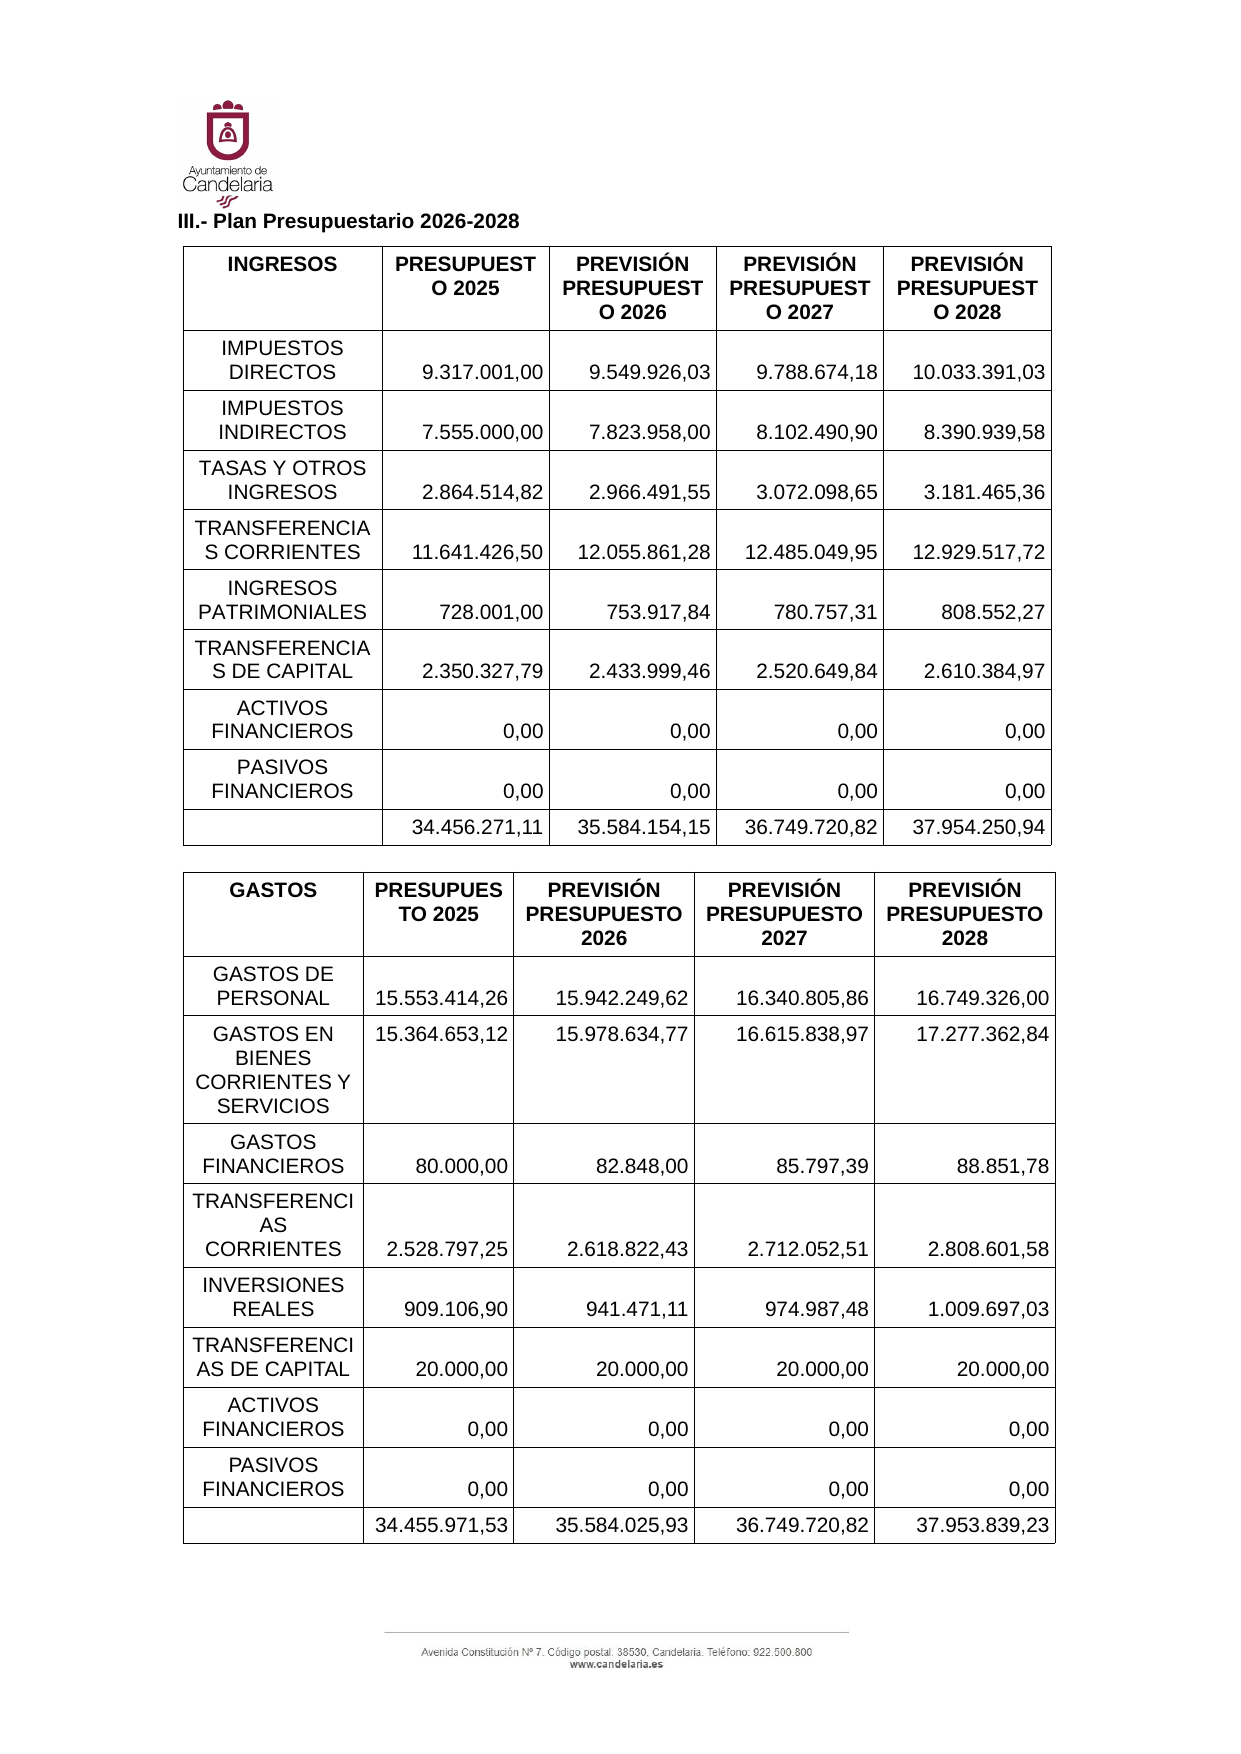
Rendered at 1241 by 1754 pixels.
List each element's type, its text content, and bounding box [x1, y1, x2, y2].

table_cell 20.000,00 [695, 1328, 874, 1387]
table_cell 15.978.634,77 [514, 1016, 694, 1123]
table_cell GASTOS DE PERSONAL [184, 957, 363, 1015]
table_cell 9.549.926,03 [550, 331, 716, 389]
table_cell 2.433.999,46 [550, 630, 716, 689]
table_cell TASAS Y OTROS INGRESOS [184, 451, 382, 509]
table_header PREVISIÓN PRESUPUESTO 2027 [695, 873, 874, 956]
table_header PREVISIÓN PRESUPUESTO 2027 [717, 247, 883, 330]
table_cell 8.102.490,90 [717, 391, 883, 449]
table_cell 909.106,90 [364, 1268, 513, 1327]
table_cell 82.848,00 [514, 1124, 694, 1183]
table_cell IMPUESTOS INDIRECTOS [184, 391, 382, 449]
table_cell 7.555.000,00 [383, 391, 549, 449]
table_cell 3.181.465,36 [884, 451, 1051, 509]
table_cell 0,00 [364, 1448, 513, 1507]
table_header INGRESOS [184, 247, 382, 330]
table_cell 0,00 [695, 1448, 874, 1507]
table_cell 34.456.271,11 [383, 810, 549, 845]
table_cell 36.749.720,82 [717, 810, 883, 845]
table_cell 2.712.052,51 [695, 1184, 874, 1267]
table_cell 0,00 [884, 690, 1051, 749]
table_cell INGRESOS PATRIMONIALES [184, 570, 382, 629]
table_cell 88.851,78 [875, 1124, 1055, 1183]
table_cell TRANSFERENCIAS CORRIENTES [184, 1184, 363, 1267]
table_cell 12.485.049,95 [717, 510, 883, 569]
table_cell 7.823.958,00 [550, 391, 716, 449]
table_cell 80.000,00 [364, 1124, 513, 1183]
table_cell 9.317.001,00 [383, 331, 549, 389]
table_cell GASTOS FINANCIEROS [184, 1124, 363, 1183]
table_cell 0,00 [695, 1388, 874, 1447]
table_cell 11.641.426,50 [383, 510, 549, 569]
table_cell 974.987,48 [695, 1268, 874, 1327]
table_cell 16.749.326,00 [875, 957, 1055, 1015]
table_cell 85.797,39 [695, 1124, 874, 1183]
table_cell 9.788.674,18 [717, 331, 883, 389]
table_cell GASTOS EN BIENES CORRIENTES Y SERVICIOS [184, 1016, 363, 1123]
table_cell 0,00 [875, 1448, 1055, 1507]
table_cell 753.917,84 [550, 570, 716, 629]
table_cell 36.749.720,82 [695, 1508, 874, 1542]
table_cell 2.966.491,55 [550, 451, 716, 509]
table_cell 15.364.653,12 [364, 1016, 513, 1123]
table_cell TRANSFERENCIAS DE CAPITAL [184, 630, 382, 689]
table_cell [184, 1508, 363, 1542]
table_cell 0,00 [364, 1388, 513, 1447]
table_cell 0,00 [884, 750, 1051, 809]
table_cell 2.528.797,25 [364, 1184, 513, 1267]
table_cell 0,00 [514, 1388, 694, 1447]
table_cell 17.277.362,84 [875, 1016, 1055, 1123]
table_cell 0,00 [550, 750, 716, 809]
table_cell 37.953.839,23 [875, 1508, 1055, 1542]
table_cell [184, 810, 382, 845]
table_cell TRANSFERENCIAS DE CAPITAL [184, 1328, 363, 1387]
table_cell 35.584.154,15 [550, 810, 716, 845]
table_cell ACTIVOS FINANCIEROS [184, 690, 382, 749]
table_cell 16.340.805,86 [695, 957, 874, 1015]
table_cell 15.942.249,62 [514, 957, 694, 1015]
table_cell INVERSIONES REALES [184, 1268, 363, 1327]
text III.- Plan Presupuestario 2026-2028 [177, 209, 1063, 233]
table_cell 20.000,00 [875, 1328, 1055, 1387]
table_cell 0,00 [383, 750, 549, 809]
table_cell 3.072.098,65 [717, 451, 883, 509]
table_cell 2.808.601,58 [875, 1184, 1055, 1267]
table_cell 37.954.250,94 [884, 810, 1051, 845]
table_header PREVISIÓN PRESUPUESTO 2026 [514, 873, 694, 956]
table_cell IMPUESTOS DIRECTOS [184, 331, 382, 389]
table_header PREVISIÓN PRESUPUESTO 2028 [884, 247, 1051, 330]
table_cell 0,00 [383, 690, 549, 749]
table_cell 35.584.025,93 [514, 1508, 694, 1542]
table_cell 1.009.697,03 [875, 1268, 1055, 1327]
table_cell PASIVOS FINANCIEROS [184, 750, 382, 809]
table_cell 0,00 [717, 690, 883, 749]
table_cell PASIVOS FINANCIEROS [184, 1448, 363, 1507]
table_cell 10.033.391,03 [884, 331, 1051, 389]
table_header PRESUPUESTO 2025 [383, 247, 549, 330]
table_cell 16.615.838,97 [695, 1016, 874, 1123]
table_cell 2.618.822,43 [514, 1184, 694, 1267]
table_cell 12.055.861,28 [550, 510, 716, 569]
table_header PRESUPUESTO 2025 [364, 873, 513, 956]
table_cell 15.553.414,26 [364, 957, 513, 1015]
table_header GASTOS [184, 873, 363, 956]
table_cell 941.471,11 [514, 1268, 694, 1327]
table_cell 808.552,27 [884, 570, 1051, 629]
table_cell 2.610.384,97 [884, 630, 1051, 689]
table_cell 0,00 [514, 1448, 694, 1507]
table_cell 8.390.939,58 [884, 391, 1051, 449]
table_cell 34.455.971,53 [364, 1508, 513, 1542]
table_cell 780.757,31 [717, 570, 883, 629]
table_cell 20.000,00 [364, 1328, 513, 1387]
table_cell 2.864.514,82 [383, 451, 549, 509]
table_cell 728.001,00 [383, 570, 549, 629]
table_cell TRANSFERENCIAS CORRIENTES [184, 510, 382, 569]
table_header PREVISIÓN PRESUPUESTO 2026 [550, 247, 716, 330]
table_cell 12.929.517,72 [884, 510, 1051, 569]
table_cell 0,00 [717, 750, 883, 809]
table_cell ACTIVOS FINANCIEROS [184, 1388, 363, 1447]
table_cell 0,00 [550, 690, 716, 749]
table_cell 2.350.327,79 [383, 630, 549, 689]
table_cell 0,00 [875, 1388, 1055, 1447]
table_cell 20.000,00 [514, 1328, 694, 1387]
table_header PREVISIÓN PRESUPUESTO 2028 [875, 873, 1055, 956]
table_cell 2.520.649,84 [717, 630, 883, 689]
